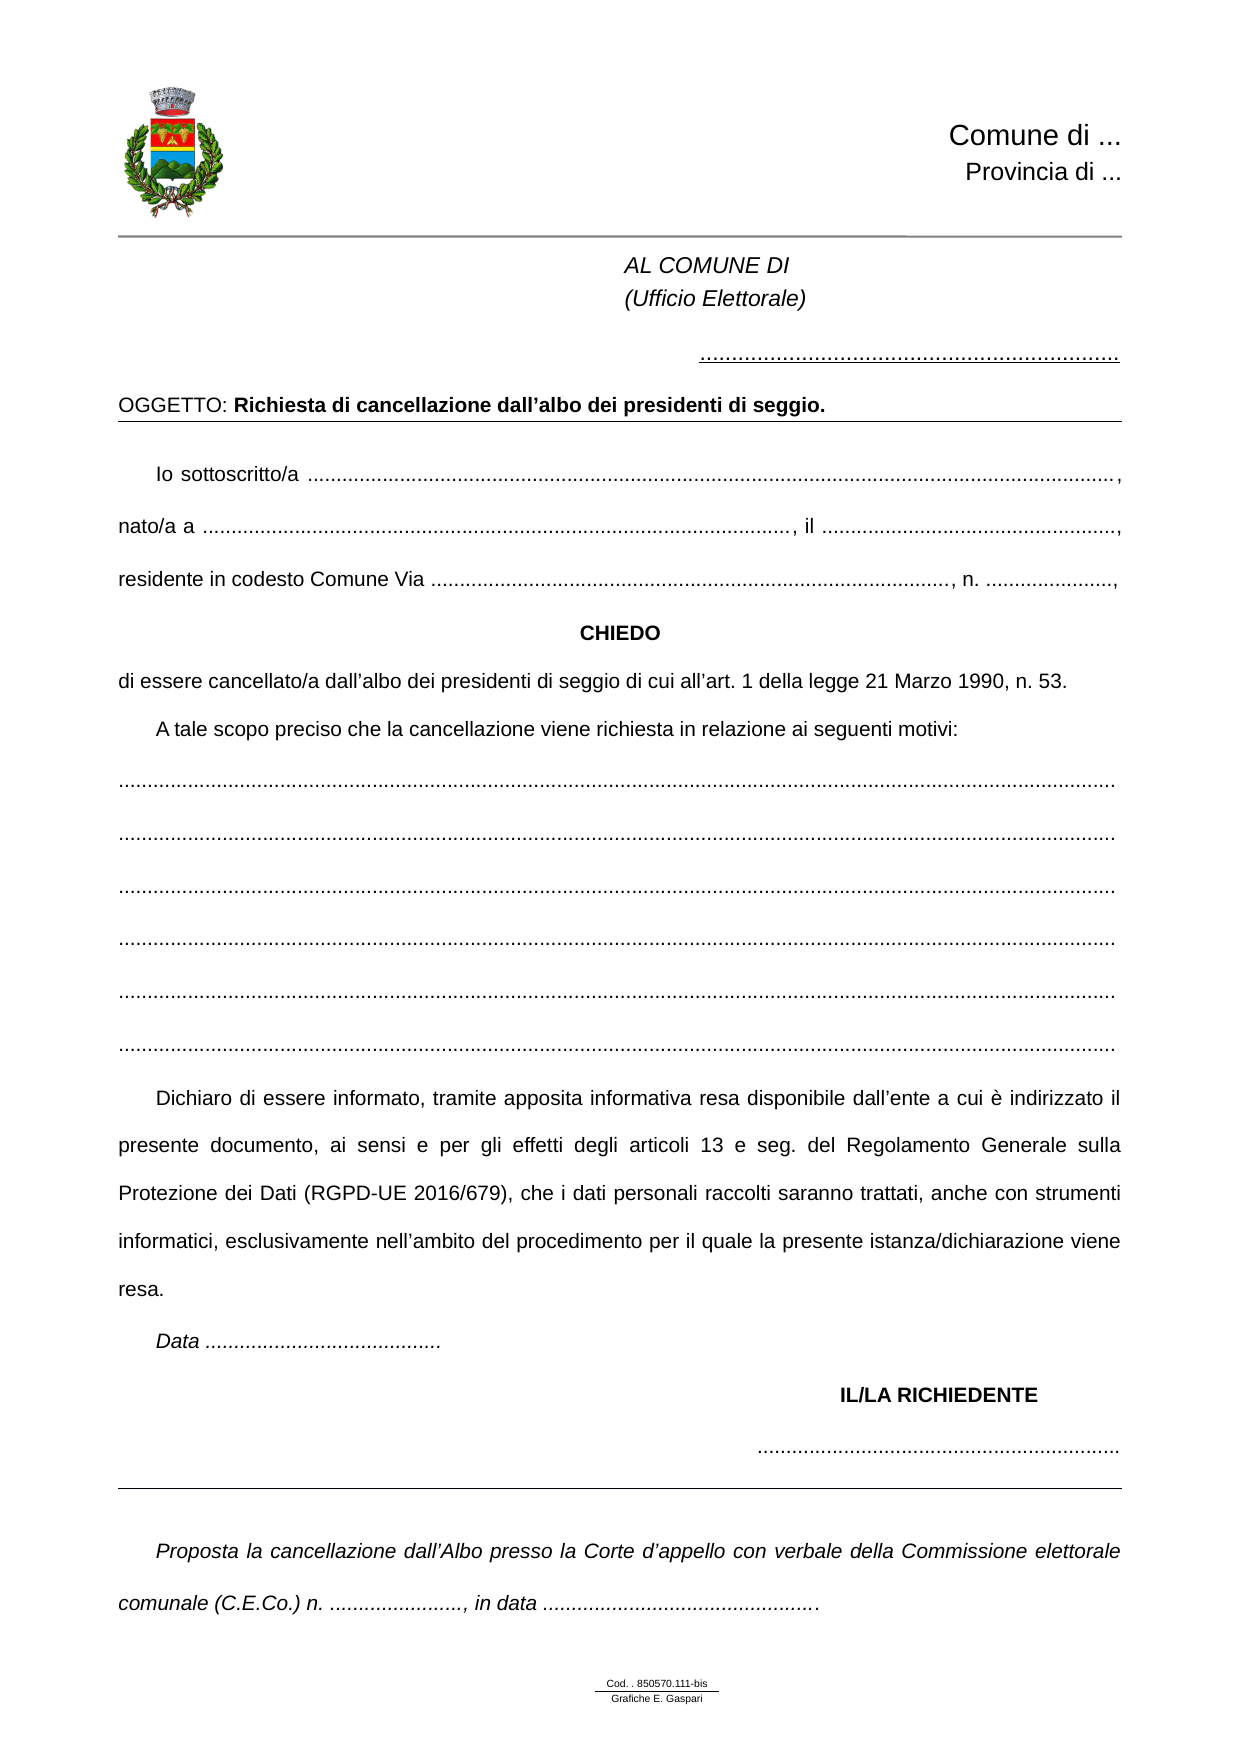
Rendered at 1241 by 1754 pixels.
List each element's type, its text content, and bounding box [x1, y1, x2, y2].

picture [122, 87, 224, 219]
text (Ufficio Elettorale) [624, 285, 1122, 311]
subtitle AL COMUNE DI [624, 252, 1122, 278]
subtitle CHIEDO [118, 621, 1122, 644]
text Io sottoscritto/a ............................................................................................................................................, nato/a a ......................................................................................................, il ..................................................., residente in codesto Comune Via .........................................................................................., n. ......................, [118, 458, 1122, 592]
text Proposta la cancellazione dall’Albo presso la Corte d’appello con verbale della Commissione elettorale comunale (C.E.Co.) n. ......................., in data ................................................ [118, 1536, 1122, 1616]
text ............................................................................................................................................................................. ............................................................................................................................................................................. ............................................................................................................................................................................. ............................................................................................................................................................................. ............................................................................................................................................................................. ............................................................................................................................................................................. [118, 764, 1122, 1057]
text ............................................................... [756, 1430, 1122, 1459]
text OGGETTO: Richiesta di cancellazione dall’albo dei presidenti di seggio. [118, 393, 1122, 421]
text Data ......................................... [118, 1325, 1122, 1354]
text A tale scopo preciso che la cancellazione viene richiesta in relazione ai seguenti motivi: [118, 716, 1122, 740]
text Comune di ... [224, 118, 1122, 152]
text di essere cancellato/a dall’albo dei presidenti di seggio di cui all’art. 1 della legge 21 Marzo 1990, n. 53. [118, 668, 1122, 692]
text Provincia di ... [224, 157, 1122, 185]
subtitle IL/LA RICHIEDENTE [756, 1382, 1122, 1406]
text .................................................................. [624, 337, 1122, 366]
text Dichiaro di essere informato, tramite apposita informativa resa disponibile dall’ente a cui è indirizzato il presente documento, ai sensi e per gli effetti degli articoli 13 e seg. del Regolamento Generale sulla Protezione dei Dati (RGPD-UE 2016/679), che i dati personali raccolti saranno trattati, anche con strumenti informatici, esclusivamente nell’ambito del procedimento per il quale la presente istanza/dichiarazione viene resa. [118, 1085, 1122, 1301]
